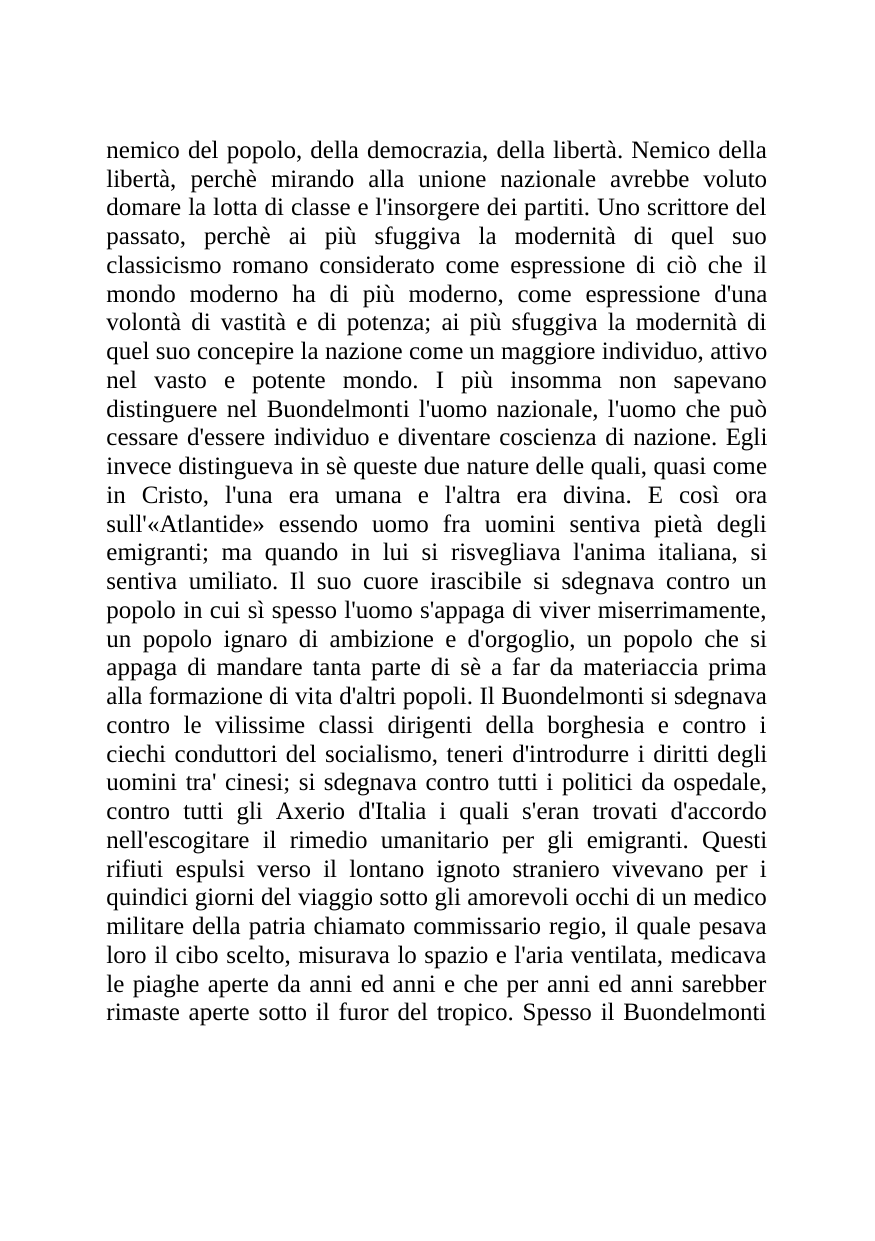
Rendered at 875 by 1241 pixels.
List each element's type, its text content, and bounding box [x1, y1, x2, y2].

text nemico del popolo, della democrazia, della libertà. Nemico della libertà, perchè mirando alla unione nazionale avrebbe voluto domare la lotta di classe e l'insorgere dei partiti. Uno scrittore del passato, perchè ai più sfuggiva la modernità di quel suo classicismo romano considerato come espressione di ciò che il mondo moderno ha di più moderno, come espressione d'una volontà di vastità e di potenza; ai più sfuggiva la modernità di quel suo concepire la nazione come un maggiore individuo, attivo nel vasto e potente mondo. I più insomma non sapevano distinguere nel Buondelmonti l'uomo nazionale, l'uomo che può cessare d'essere individuo e diventare coscienza di nazione. Egli invece distingueva in sè queste due nature delle quali, quasi come in Cristo, l'una era umana e l'altra era divina. E così ora sull'«Atlantide» essendo uomo fra uomini sentiva pietà degli emigranti; ma quando in lui si risvegliava l'anima italiana, si sentiva umiliato. Il suo cuore irascibile si sdegnava contro un popolo in cui sì spesso l'uomo s'appaga di viver miserrimamente, un popolo ignaro di ambizione e d'orgoglio, un popolo che si appaga di mandare tanta parte di sè a far da materiaccia prima alla formazione di vita d'altri popoli. Il Buondelmonti si sdegnava contro le vilissime classi dirigenti della borghesia e contro i ciechi conduttori del socialismo, teneri d'introdurre i diritti degli uomini tra' cinesi; si sdegnava contro tutti i politici da ospedale, contro tutti gli Axerio d'Italia i quali s'eran trovati d'accordo nell'escogitare il rimedio umanitario per gli emigranti. Questi rifiuti espulsi verso il lontano ignoto straniero vivevano per i quindici giorni del viaggio sotto gli amorevoli occhi di un medico militare della patria chiamato commissario regio, il quale pesava loro il cibo scelto, misurava lo spazio e l'aria ventilata, medicava le piaghe aperte da anni ed anni e che per anni ed anni sarebber rimaste aperte sotto il furor del tropico. Spesso il Buondelmonti [106, 135, 768, 1026]
